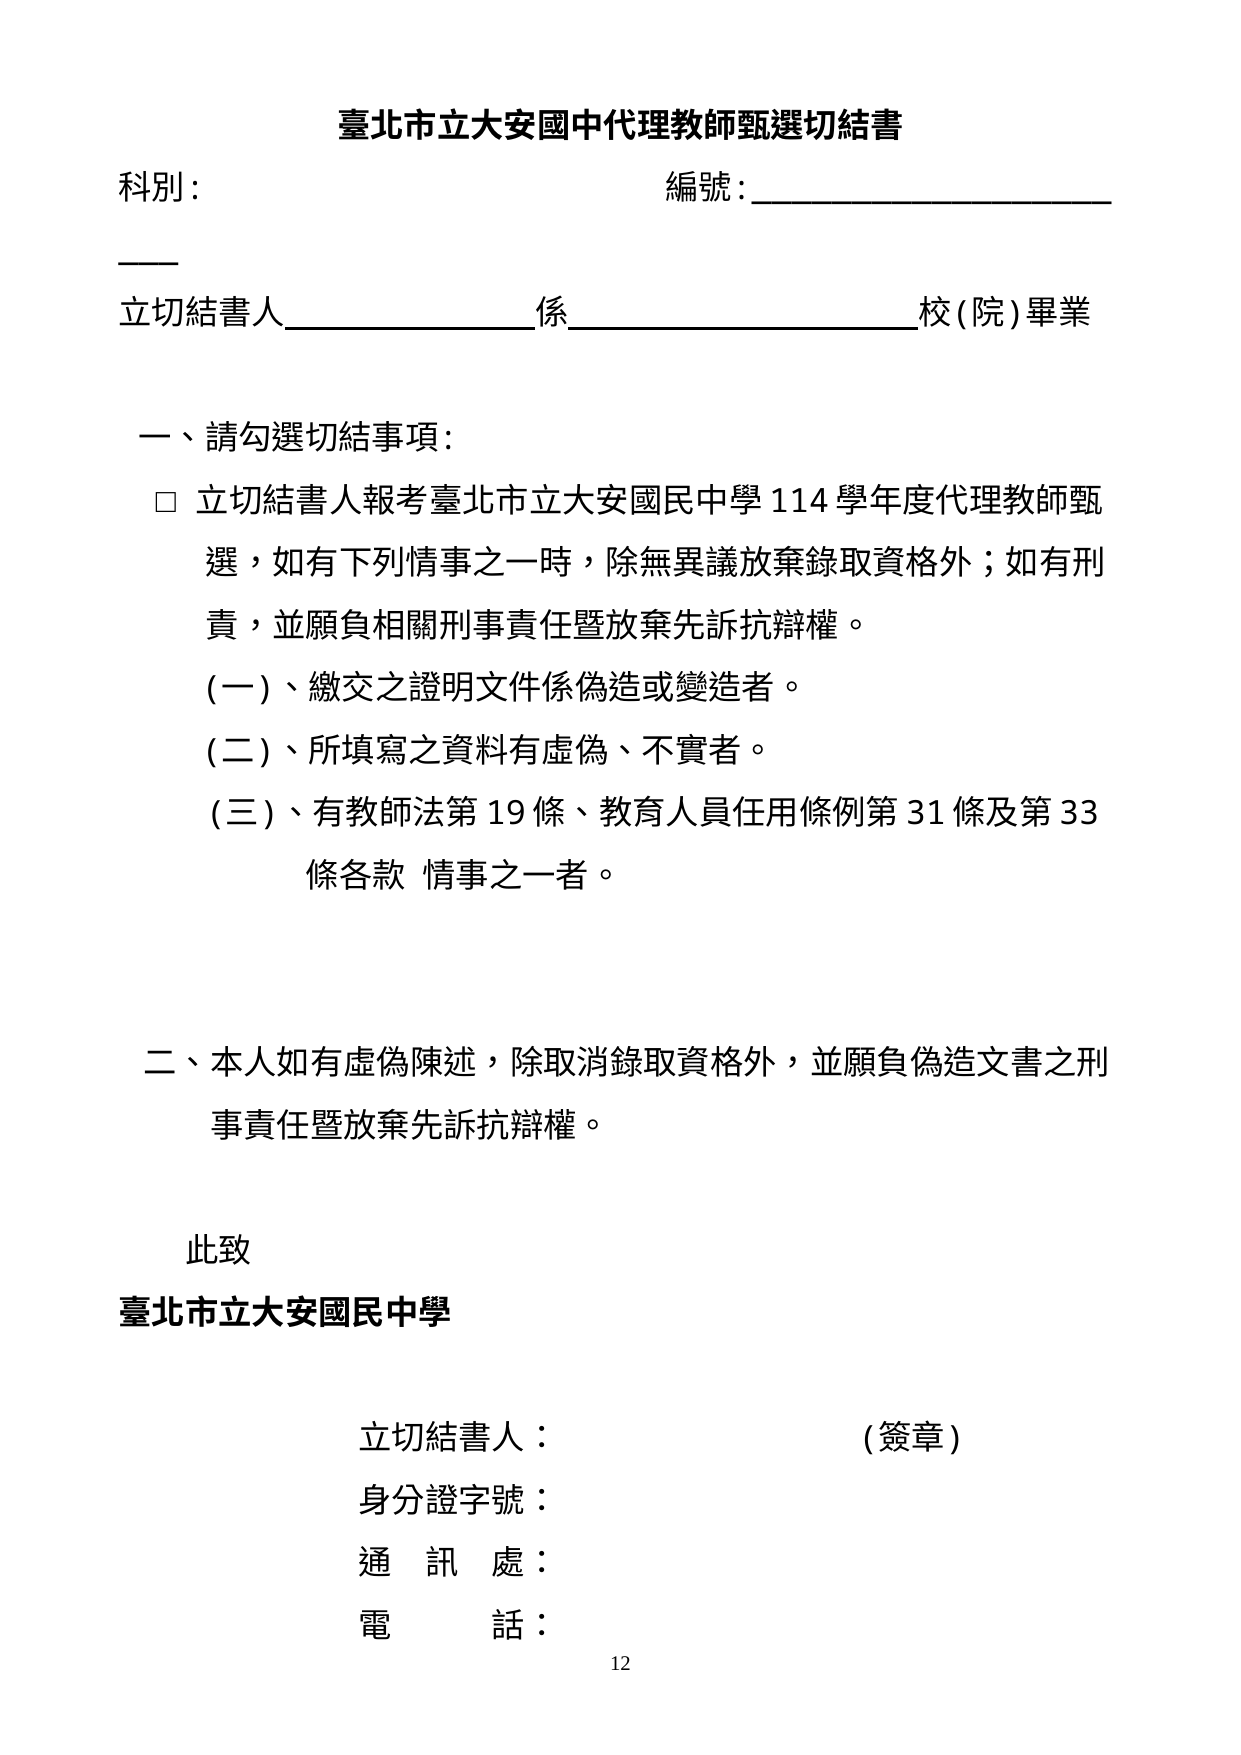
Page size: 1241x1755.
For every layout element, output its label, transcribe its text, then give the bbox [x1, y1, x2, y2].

text 立切結書人 係 校(院)畢業 [118, 268, 1122, 331]
text (三)、有教師法第19條、教育人員任用條例第31條及第33條各款 情事之一者。 [206, 768, 1122, 893]
text 科別: 編號:_____________________ [118, 143, 1122, 268]
text 臺北市立大安國民中學 [118, 1268, 1122, 1331]
text 身分證字號： [118, 1456, 1122, 1518]
text (一)、繳交之證明文件係偽造或變造者。 [118, 643, 1122, 706]
text (二)、所填寫之資料有虛偽、不實者。 [118, 706, 1122, 768]
text 二、本人如有虛偽陳述，除取消錄取資格外，並願負偽造文書之刑事責任暨放棄先訴抗辯權。 [143, 1018, 1122, 1143]
text 立切結書人： (簽章) [118, 1393, 1122, 1456]
text 一、請勾選切結事項: [118, 393, 1122, 456]
text 通 訊 處： [118, 1518, 1122, 1581]
text 電 話： [118, 1581, 1122, 1643]
text 臺北市立大安國中代理教師甄選切結書 [118, 81, 1122, 143]
text 此致 [118, 1206, 1122, 1268]
text □ 立切結書人報考臺北市立大安國民中學114學年度代理教師甄選，如有下列情事之一時，除無異議放棄錄取資格外；如有刑責，並願負相關刑事責任暨放棄先訴抗辯權。 [156, 456, 1122, 643]
